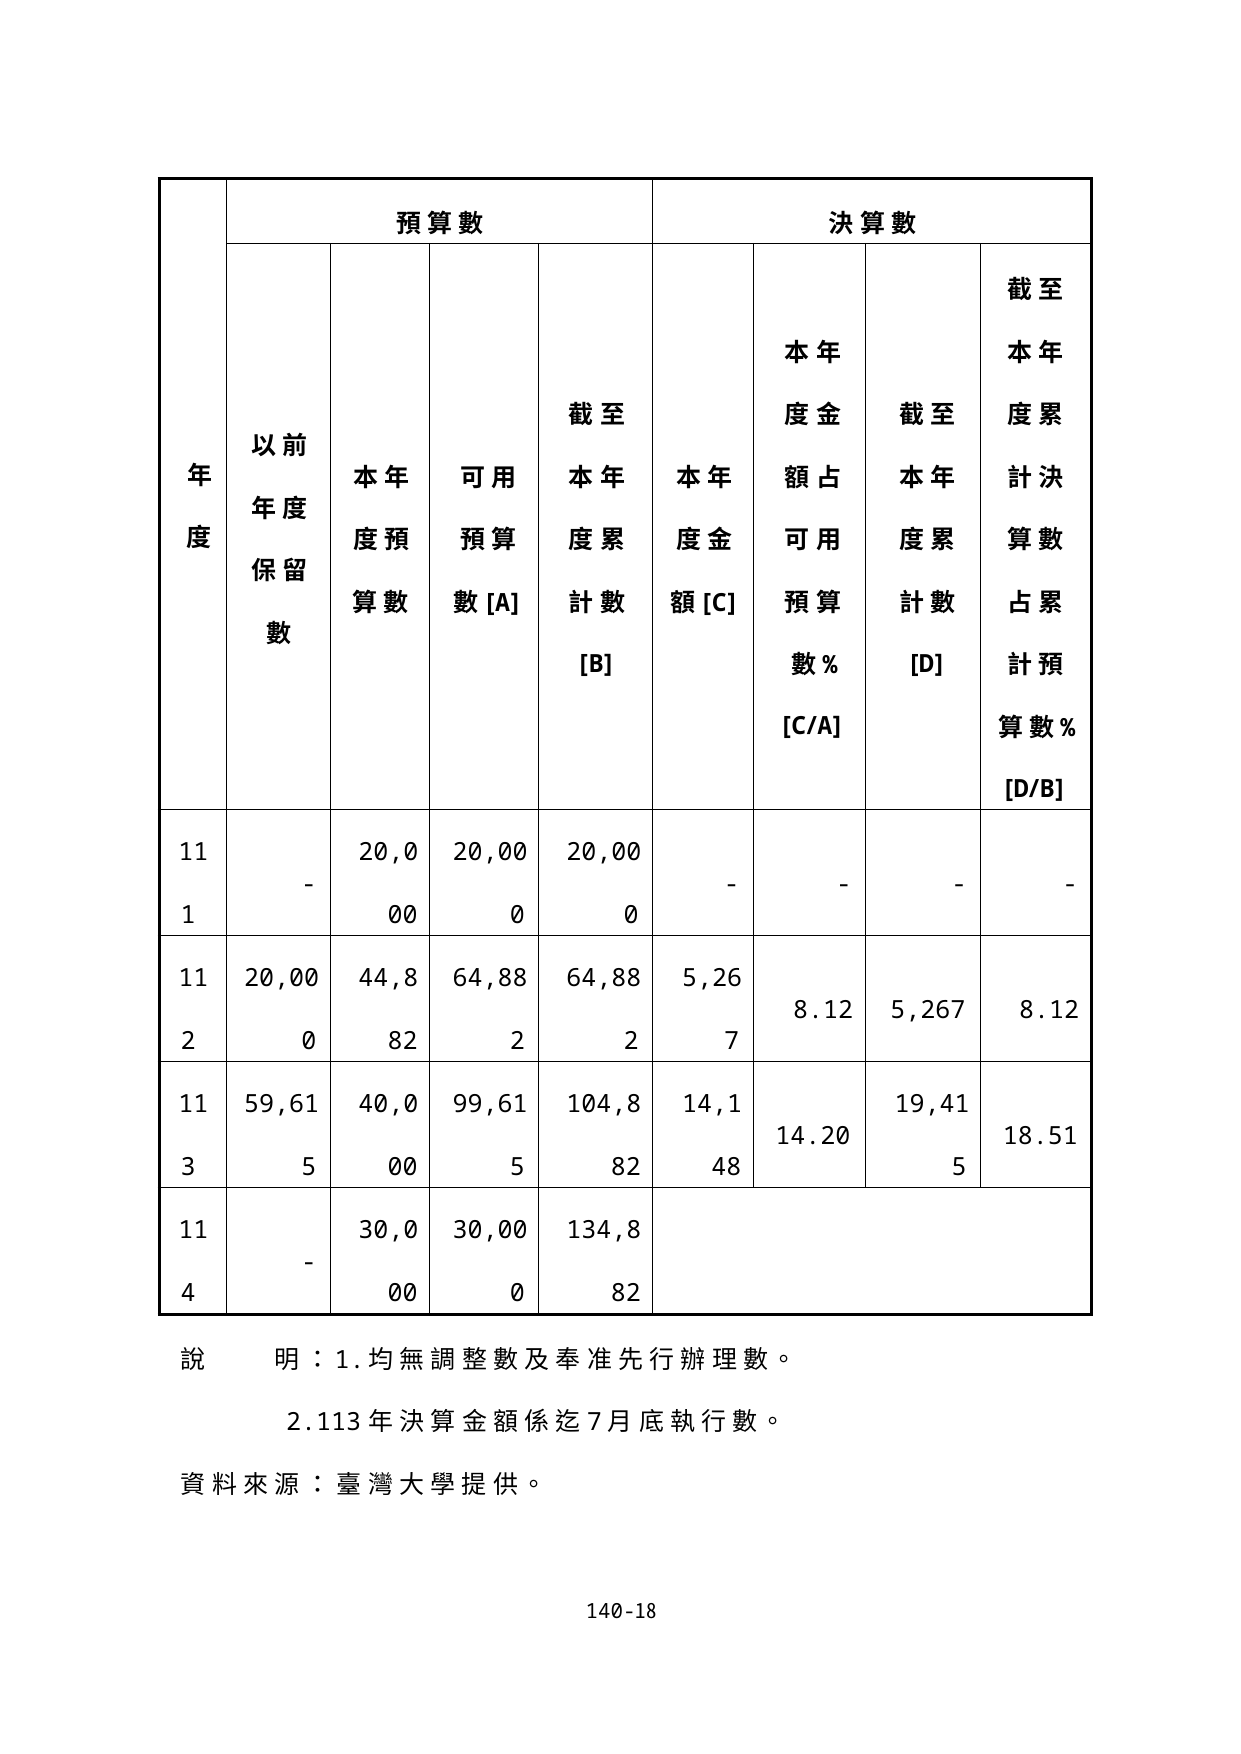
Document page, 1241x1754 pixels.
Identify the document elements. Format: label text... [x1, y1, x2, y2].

table_header 年度 [161, 180, 226, 808]
table_cell 44,882 [331, 936, 429, 1061]
table_cell 104,882 [539, 1062, 652, 1187]
table_cell - [653, 810, 753, 934]
table_cell 截至本年度累計數[B] [539, 244, 652, 808]
text 資料來源：臺灣大學提供。 [163, 1441, 1063, 1503]
table_cell - [754, 810, 865, 934]
table_header 決算數 [653, 180, 1090, 243]
table_cell 20,000 [539, 810, 652, 934]
table_cell 本年度預算數 [331, 244, 429, 808]
table_cell 8.12 [981, 936, 1090, 1061]
table_cell 18.51 [981, 1062, 1090, 1187]
table_cell 以前年度保留數 [227, 244, 330, 808]
table_cell 14.20 [754, 1062, 865, 1187]
table_cell 99,615 [430, 1062, 538, 1187]
table_cell 113 [161, 1062, 226, 1187]
table_cell 本年度金額占可用預算數%[C/A] [754, 244, 865, 808]
text 2.113年決算金額係迄7月底執行數。 [277, 1378, 1063, 1441]
table_cell 111 [161, 810, 226, 934]
table_cell 8.12 [754, 936, 865, 1061]
table_cell - [227, 1188, 330, 1313]
table_cell [653, 1188, 1090, 1313]
table_cell 134,882 [539, 1188, 652, 1313]
table_cell 20,000 [331, 810, 429, 934]
table_cell 截至本年度累計決算數占累計預算數%[D/B] [981, 244, 1090, 808]
table_cell 40,000 [331, 1062, 429, 1187]
table_cell 19,415 [866, 1062, 980, 1187]
table_cell 20,000 [227, 936, 330, 1061]
table_cell 本年度金額[C] [653, 244, 753, 808]
table_cell 64,882 [430, 936, 538, 1061]
table_cell 59,615 [227, 1062, 330, 1187]
table_cell - [227, 810, 330, 934]
table_header 預算數 [227, 180, 652, 243]
table_cell 5,267 [653, 936, 753, 1061]
text 說 明：1.均無調整數及奉准先行辦理數。 [163, 1316, 1063, 1378]
table_cell 30,000 [331, 1188, 429, 1313]
table_cell 30,000 [430, 1188, 538, 1313]
table_cell 可用預算數[A] [430, 244, 538, 808]
table_cell 14,148 [653, 1062, 753, 1187]
table_cell - [866, 810, 980, 934]
table_cell 64,882 [539, 936, 652, 1061]
table_cell - [981, 810, 1090, 934]
table_cell 20,000 [430, 810, 538, 934]
table_cell 112 [161, 936, 226, 1061]
table_cell 114 [161, 1188, 226, 1313]
table_cell 截至本年度累計數[D] [866, 244, 980, 808]
table_cell 5,267 [866, 936, 980, 1061]
